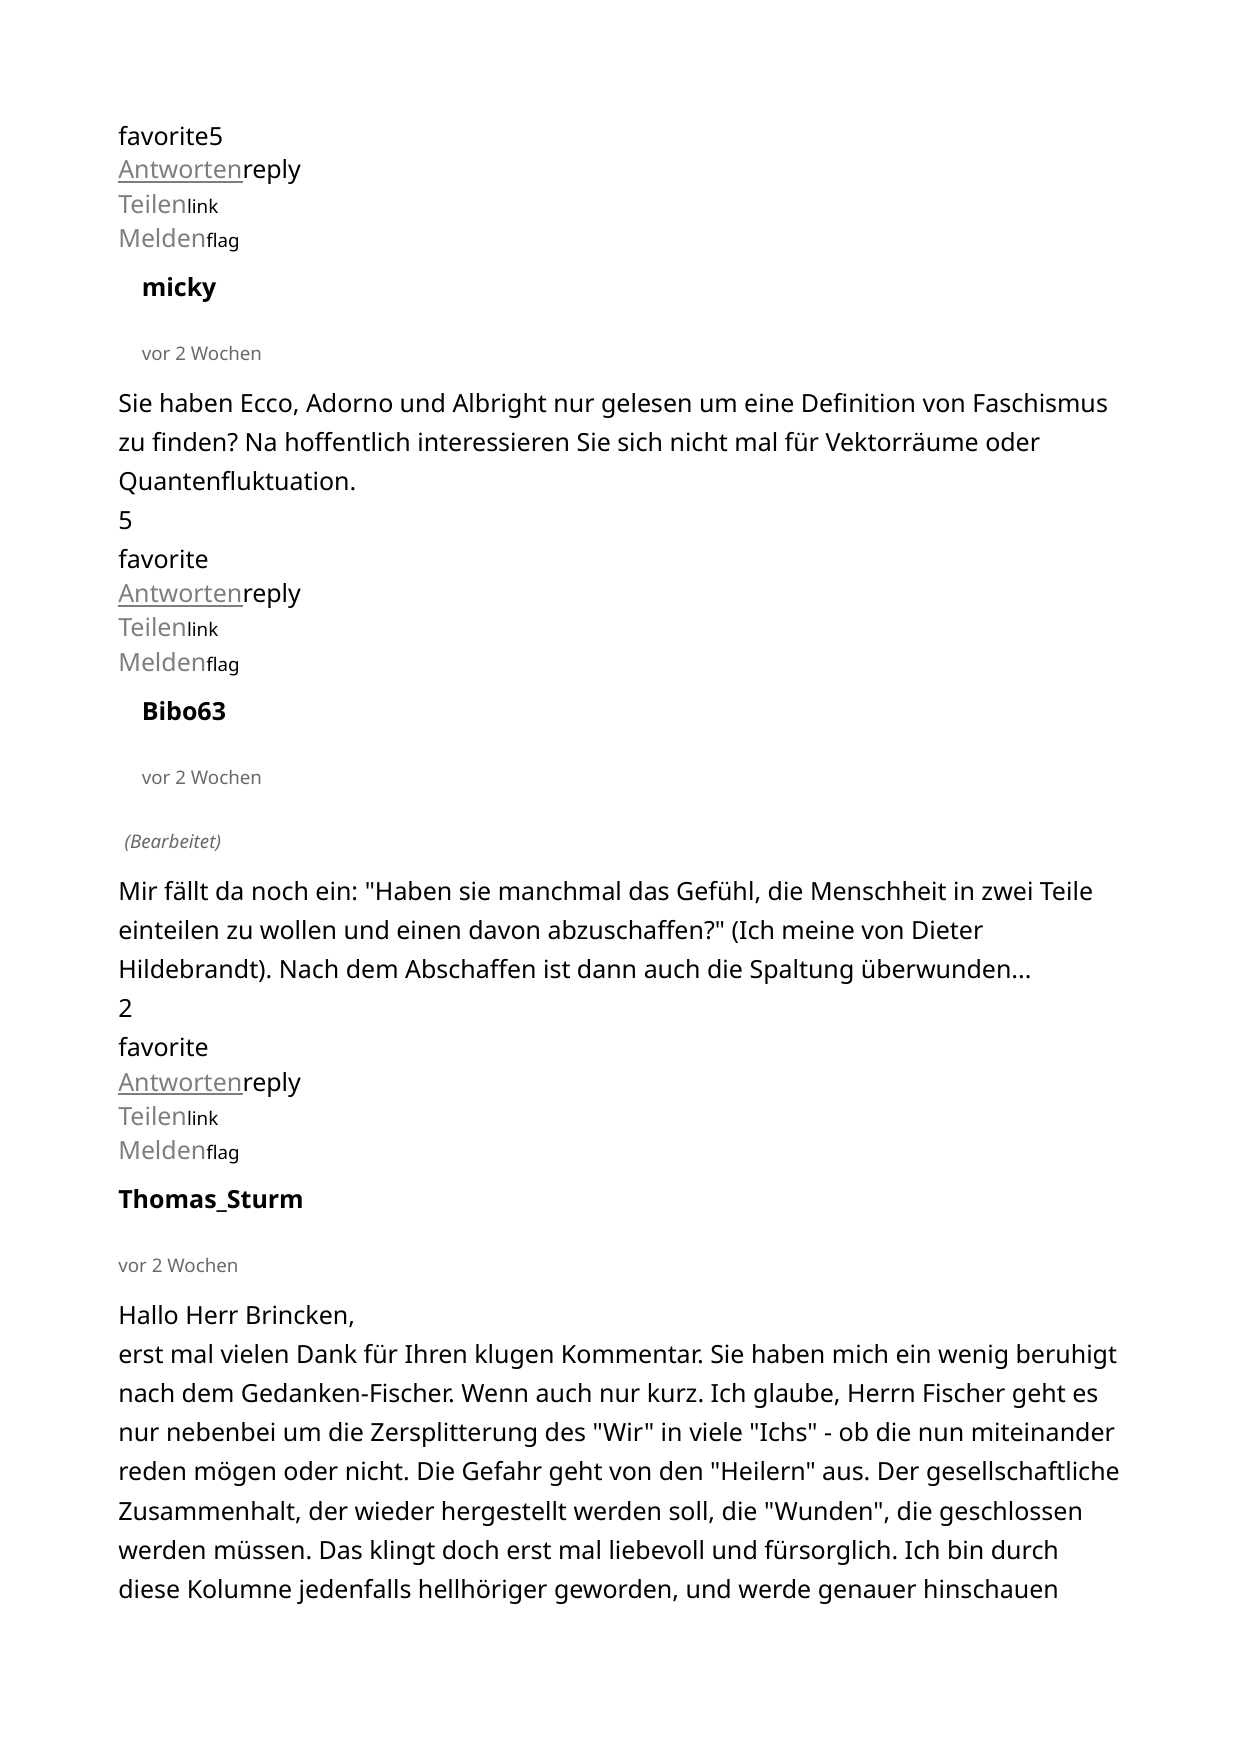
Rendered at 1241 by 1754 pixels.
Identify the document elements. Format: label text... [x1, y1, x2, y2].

text (Bearbeitet) [118, 825, 1122, 853]
text favorite [118, 1030, 1122, 1064]
text favorite [118, 542, 1122, 576]
text Mir fällt da noch ein: "Haben sie manchmal das Gefühl, die Menschheit in zwei Teile einteilen zu wollen und einen davon abzuschaffen?" (Ich meine von Dieter Hildebrandt). Nach dem Abschaffen ist dann auch die Spaltung überwunden... [118, 873, 1122, 986]
text Meldenflag [118, 1132, 1122, 1166]
text vor 2 Wochen [142, 764, 1117, 790]
text Antwortenreply [118, 576, 1122, 610]
text micky [142, 270, 1114, 304]
text 2 [118, 991, 1122, 1025]
text Bibo63 [142, 694, 1114, 728]
text favorite5 [118, 118, 1122, 152]
text vor 2 Wochen [118, 1252, 1117, 1278]
text 5 [118, 503, 1122, 537]
text Antwortenreply [118, 152, 1122, 186]
text Sie haben Ecco, Adorno und Albright nur gelesen um eine Definition von Faschismus zu finden? Na hoffentlich interessieren Sie sich nicht mal für Vektorräume oder Quantenfluktuation. [118, 385, 1122, 498]
text Meldenflag [118, 220, 1122, 254]
text Hallo Herr Brincken, erst mal vielen Dank für Ihren klugen Kommentar. Sie haben mich ein wenig beruhigt nach dem Gedanken-Fischer. Wenn auch nur kurz. Ich glaube, Herrn Fischer geht es nur nebenbei um die Zersplitterung des "Wir" in viele "Ichs" - ob die nun miteinander reden mögen oder nicht. Die Gefahr geht von den "Heilern" aus. Der gesellschaftliche Zusammenhalt, der wieder hergestellt werden soll, die "Wunden", die geschlossen werden müssen. Das klingt doch erst mal liebevoll und fürsorglich. Ich bin durch diese Kolumne jedenfalls hellhöriger geworden, und werde genauer hinschauen [118, 1297, 1122, 1606]
text Thomas_Sturm [118, 1182, 1114, 1216]
text Meldenflag [118, 644, 1122, 678]
text Teilenlink [118, 1098, 1122, 1132]
text vor 2 Wochen [142, 340, 1117, 366]
text Antwortenreply [118, 1064, 1122, 1098]
text Teilenlink [118, 186, 1122, 220]
text Teilenlink [118, 610, 1122, 644]
